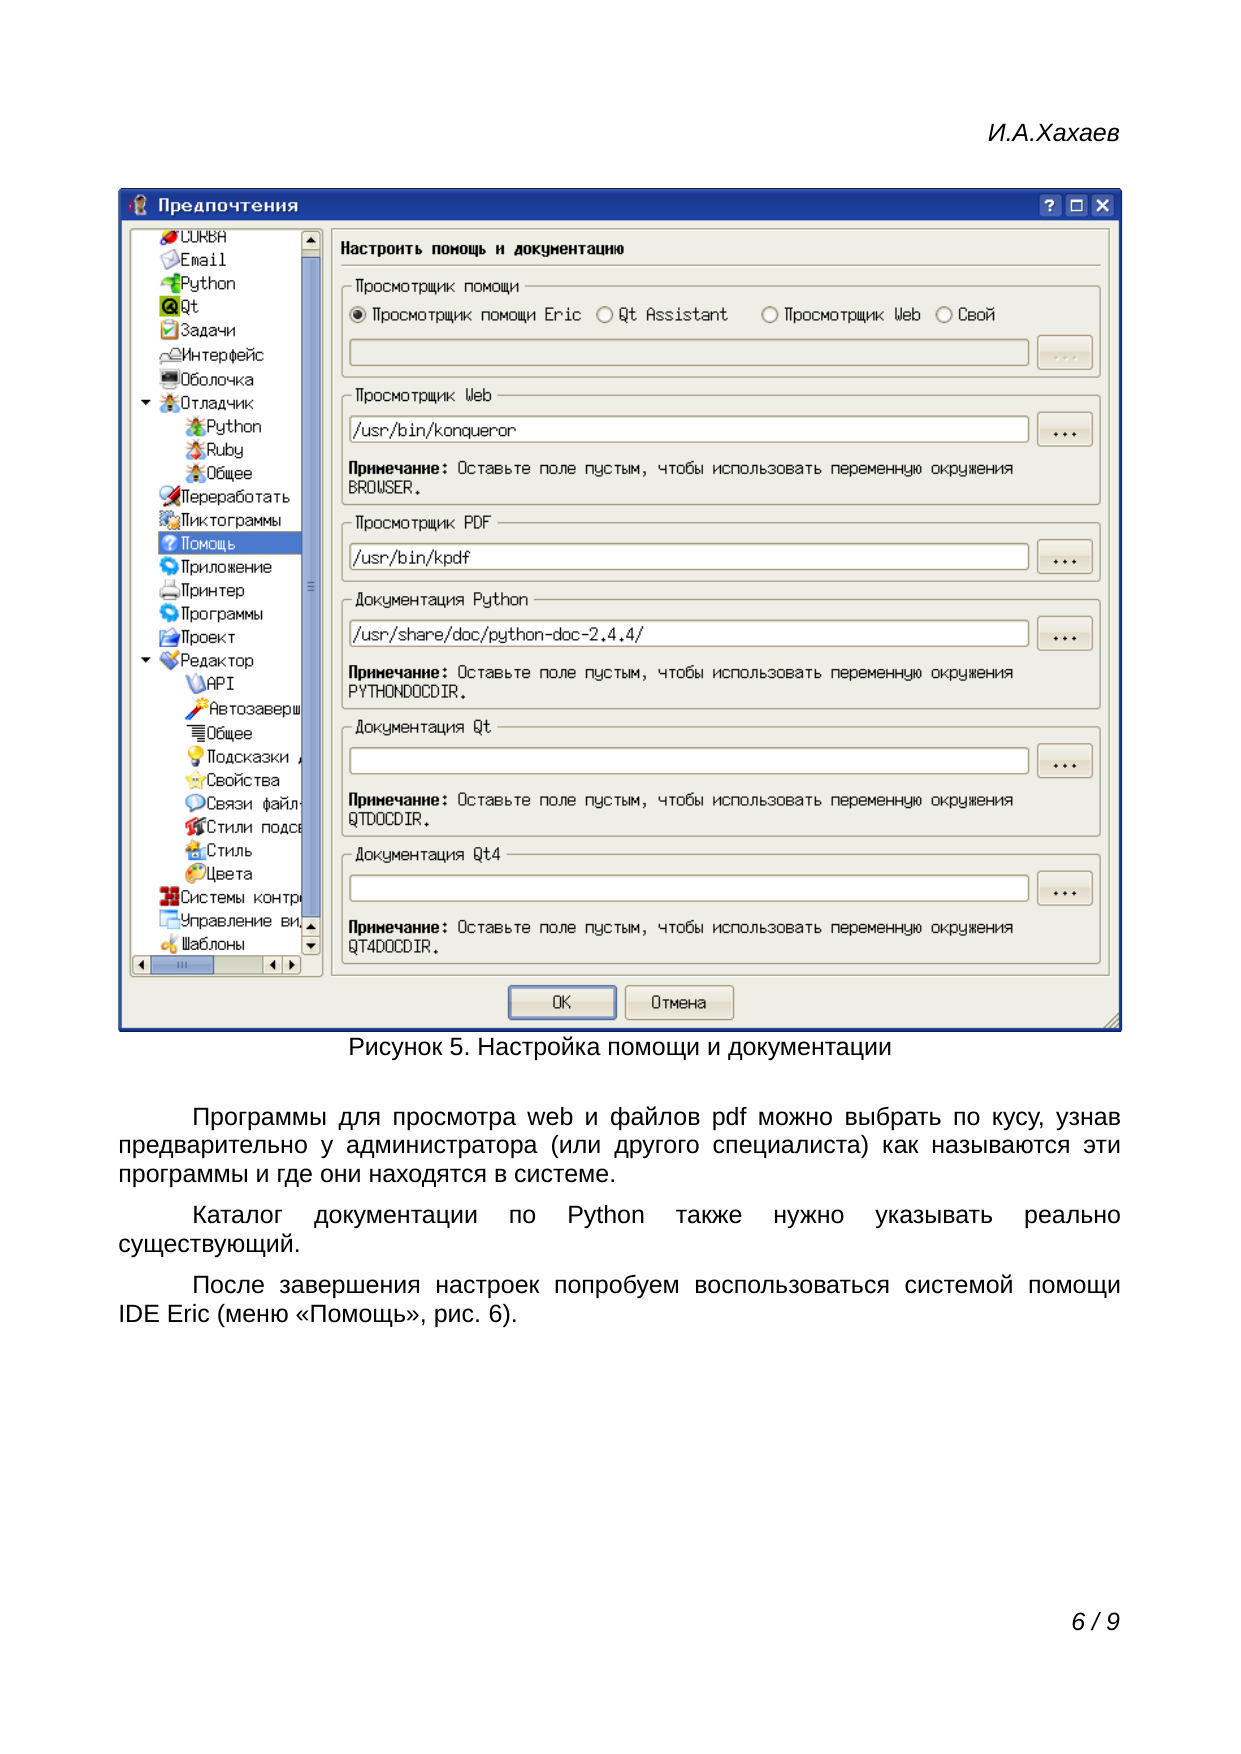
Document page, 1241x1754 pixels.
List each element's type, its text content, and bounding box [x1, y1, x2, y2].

text Рисунок 5. Настройка помощи и документации [118, 1032, 1122, 1061]
picture [118, 188, 1123, 1032]
text После завершения настроек попробуем воспользоваться системой помощи IDE Eric (меню «Помощь», рис. 6). [118, 1271, 1122, 1328]
text Программы для просмотра web и файлов pdf можно выбрать по кусу, узнав предварительно у администратора (или другого специалиста) как называются эти программы и где они находятся в системе. [118, 1102, 1122, 1188]
text Каталог документации по Python также нужно указывать реально существующий. [118, 1201, 1122, 1258]
